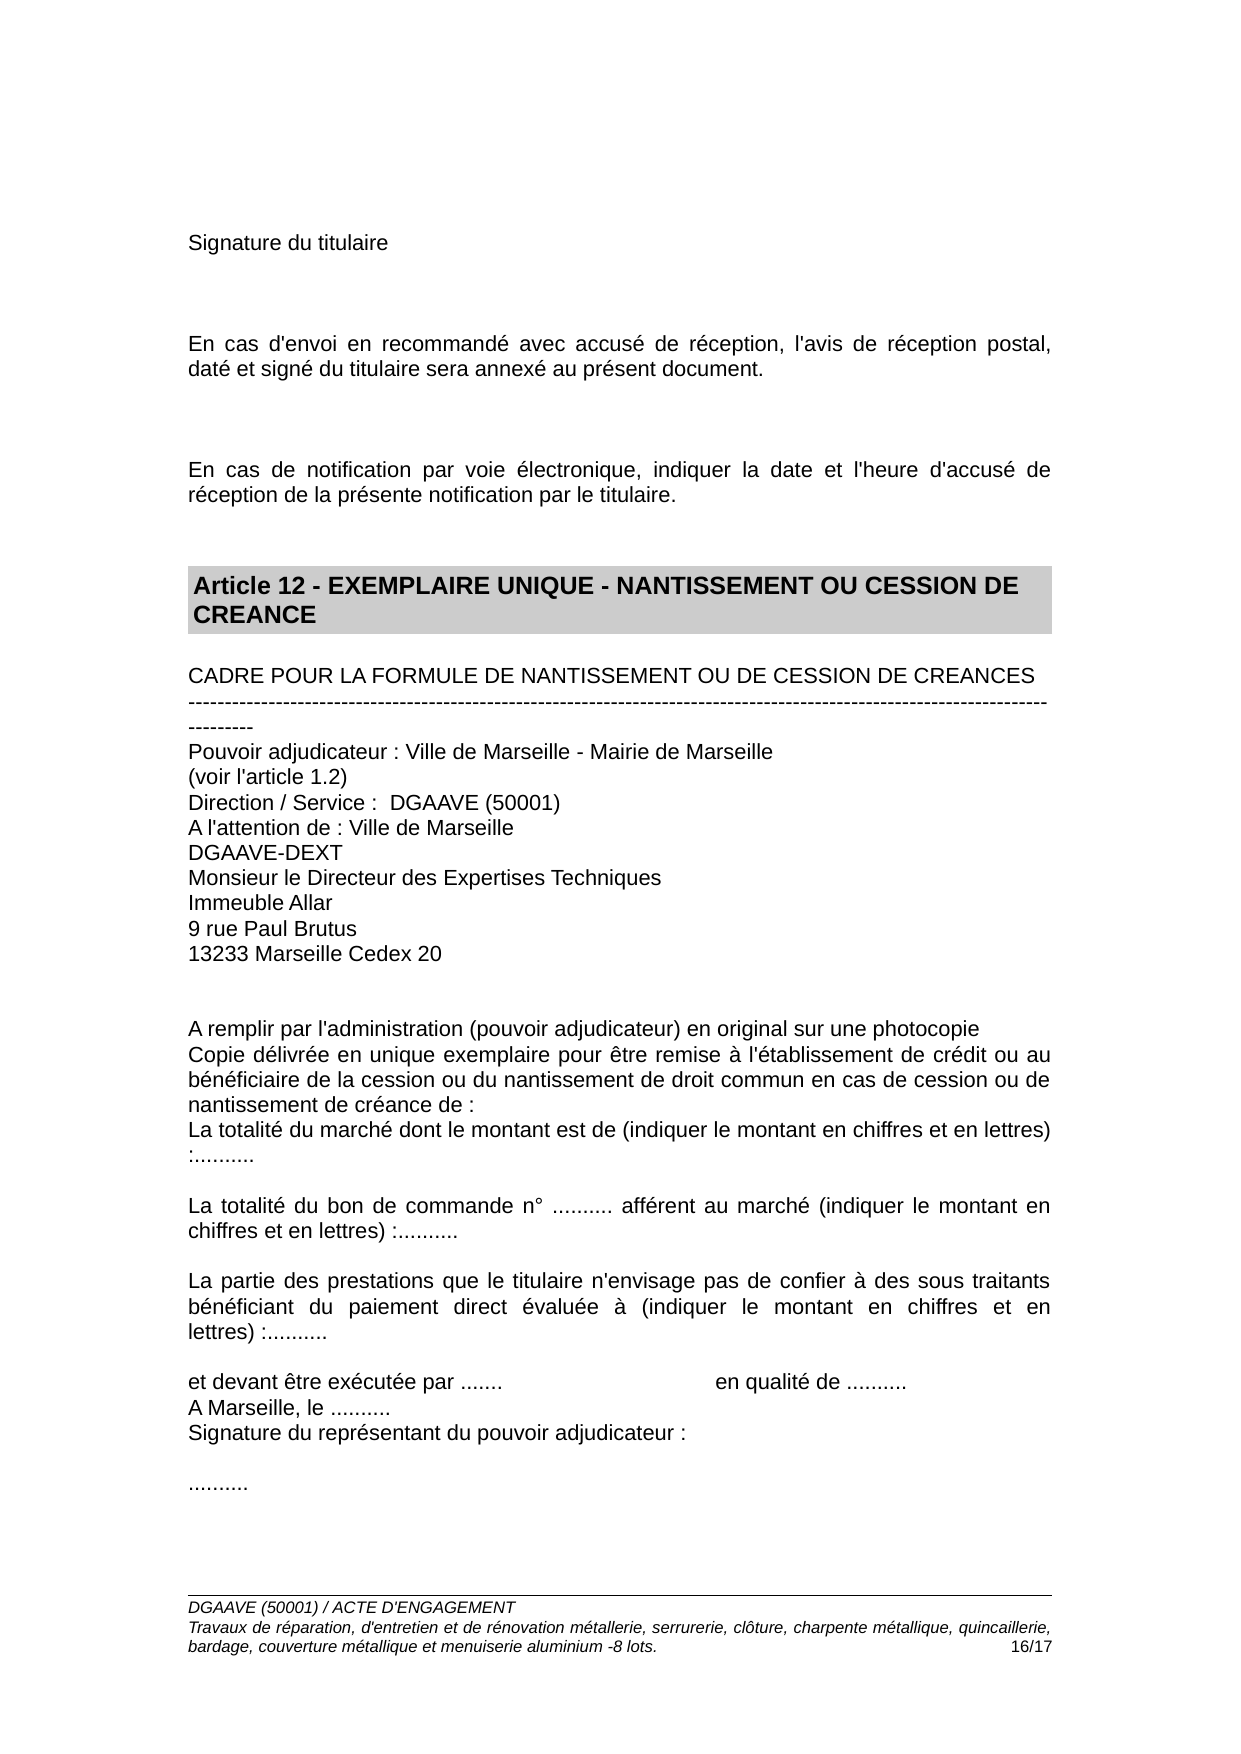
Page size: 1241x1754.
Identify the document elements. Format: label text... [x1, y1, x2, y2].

text La partie des prestations que le titulaire n'envisage pas de confier à des sous traitants bénéficiant du paiement direct évaluée à (indiquer le montant en chiffres et en lettres) :.......... [188, 1268, 1052, 1344]
text En cas de notification par voie électronique, indiquer la date et l'heure d'accusé de réception de la présente notification par le titulaire. [188, 457, 1052, 507]
text A l'attention de : Ville de Marseille [188, 814, 1052, 840]
text Direction / Service : DGAAVE (50001) [188, 789, 1052, 814]
text CADRE POUR LA FORMULE DE NANTISSEMENT OU DE CESSION DE CREANCES [188, 663, 1052, 688]
text Signature du représentant du pouvoir adjudicateur : [188, 1419, 1052, 1445]
text 9 rue Paul Brutus [188, 915, 1052, 941]
subtitle EXEMPLAIRE UNIQUE - NANTISSEMENT OU CESSION DE CREANCE [190, 568, 1050, 632]
text A remplir par l'administration (pouvoir adjudicateur) en original sur une photocopie [188, 1016, 1052, 1041]
text 13233 Marseille Cedex 20 [188, 941, 1052, 966]
text (voir l'article 1.2) [188, 764, 1052, 789]
text Immeuble Allar [188, 890, 1052, 915]
text A Marseille, le .......... [188, 1394, 1052, 1419]
text Copie délivrée en unique exemplaire pour être remise à l'établissement de crédit ou au bénéficiaire de la cession ou du nantissement de droit commun en cas de cession ou de nantissement de créance de : [188, 1041, 1052, 1117]
text ------------------------------------------------------------------------------------------------------------------------------- [188, 688, 1052, 739]
text .......... [188, 1470, 1052, 1495]
text Monsieur le Directeur des Expertises Techniques [188, 865, 1052, 890]
text La totalité du marché dont le montant est de (indiquer le montant en chiffres et en lettres) :.......... [188, 1117, 1052, 1167]
text En cas d'envoi en recommandé avec accusé de réception, l'avis de réception postal, daté et signé du titulaire sera annexé au présent document. [188, 331, 1052, 381]
text Signature du titulaire [188, 230, 1052, 255]
text DGAAVE-DEXT [188, 840, 1052, 865]
text Pouvoir adjudicateur : Ville de Marseille - Mairie de Marseille [188, 739, 1052, 764]
text La totalité du bon de commande n° .......... afférent au marché (indiquer le montant en chiffres et en lettres) :.......... [188, 1193, 1052, 1243]
text et devant être exécutée par ....... en qualité de .......... [188, 1369, 1052, 1394]
